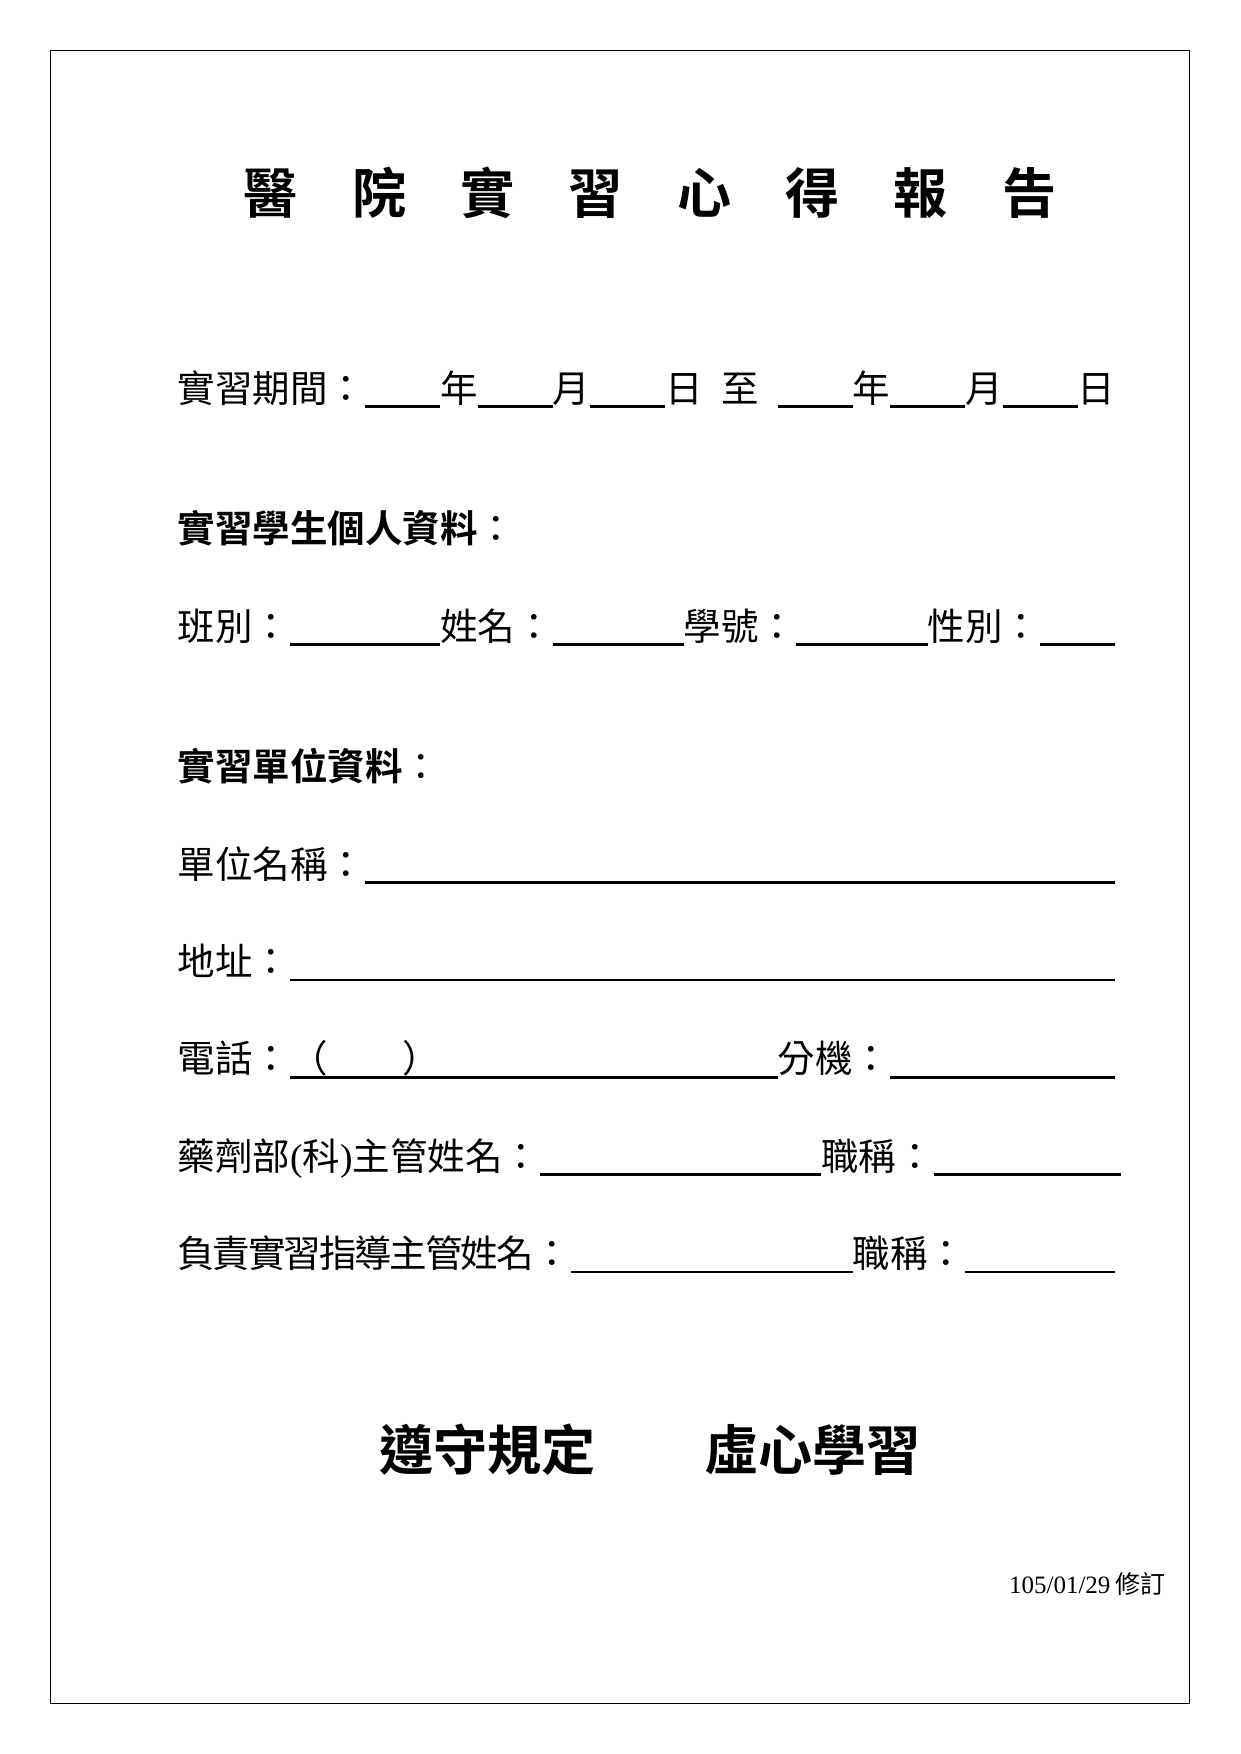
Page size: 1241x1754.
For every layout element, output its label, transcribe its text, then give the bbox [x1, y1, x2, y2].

text [994, 1556, 1185, 1614]
text 遵守規定 虛心學習 [177, 1408, 1122, 1486]
text 醫 院 實 習 心 得 報 告 [177, 151, 1122, 229]
text 藥劑部(科)主管姓名： 職稱： [177, 1127, 1122, 1181]
text 實習期間： 年 月 日 至 年 月 日 [177, 359, 1122, 413]
text 單位名稱： [177, 834, 1122, 889]
text 實習單位資料： [177, 737, 1122, 791]
text 地址： [177, 932, 1122, 986]
text 實習學生個人資料： [177, 499, 1122, 553]
text 班別： 姓名： 學號： 性別： [177, 597, 1122, 651]
text 負責實習指導主管姓名： 職稱： [177, 1224, 1122, 1278]
text 105/01/29修訂 [1009, 1563, 1170, 1601]
text 電話：（ ） 分機： [177, 1029, 1122, 1084]
